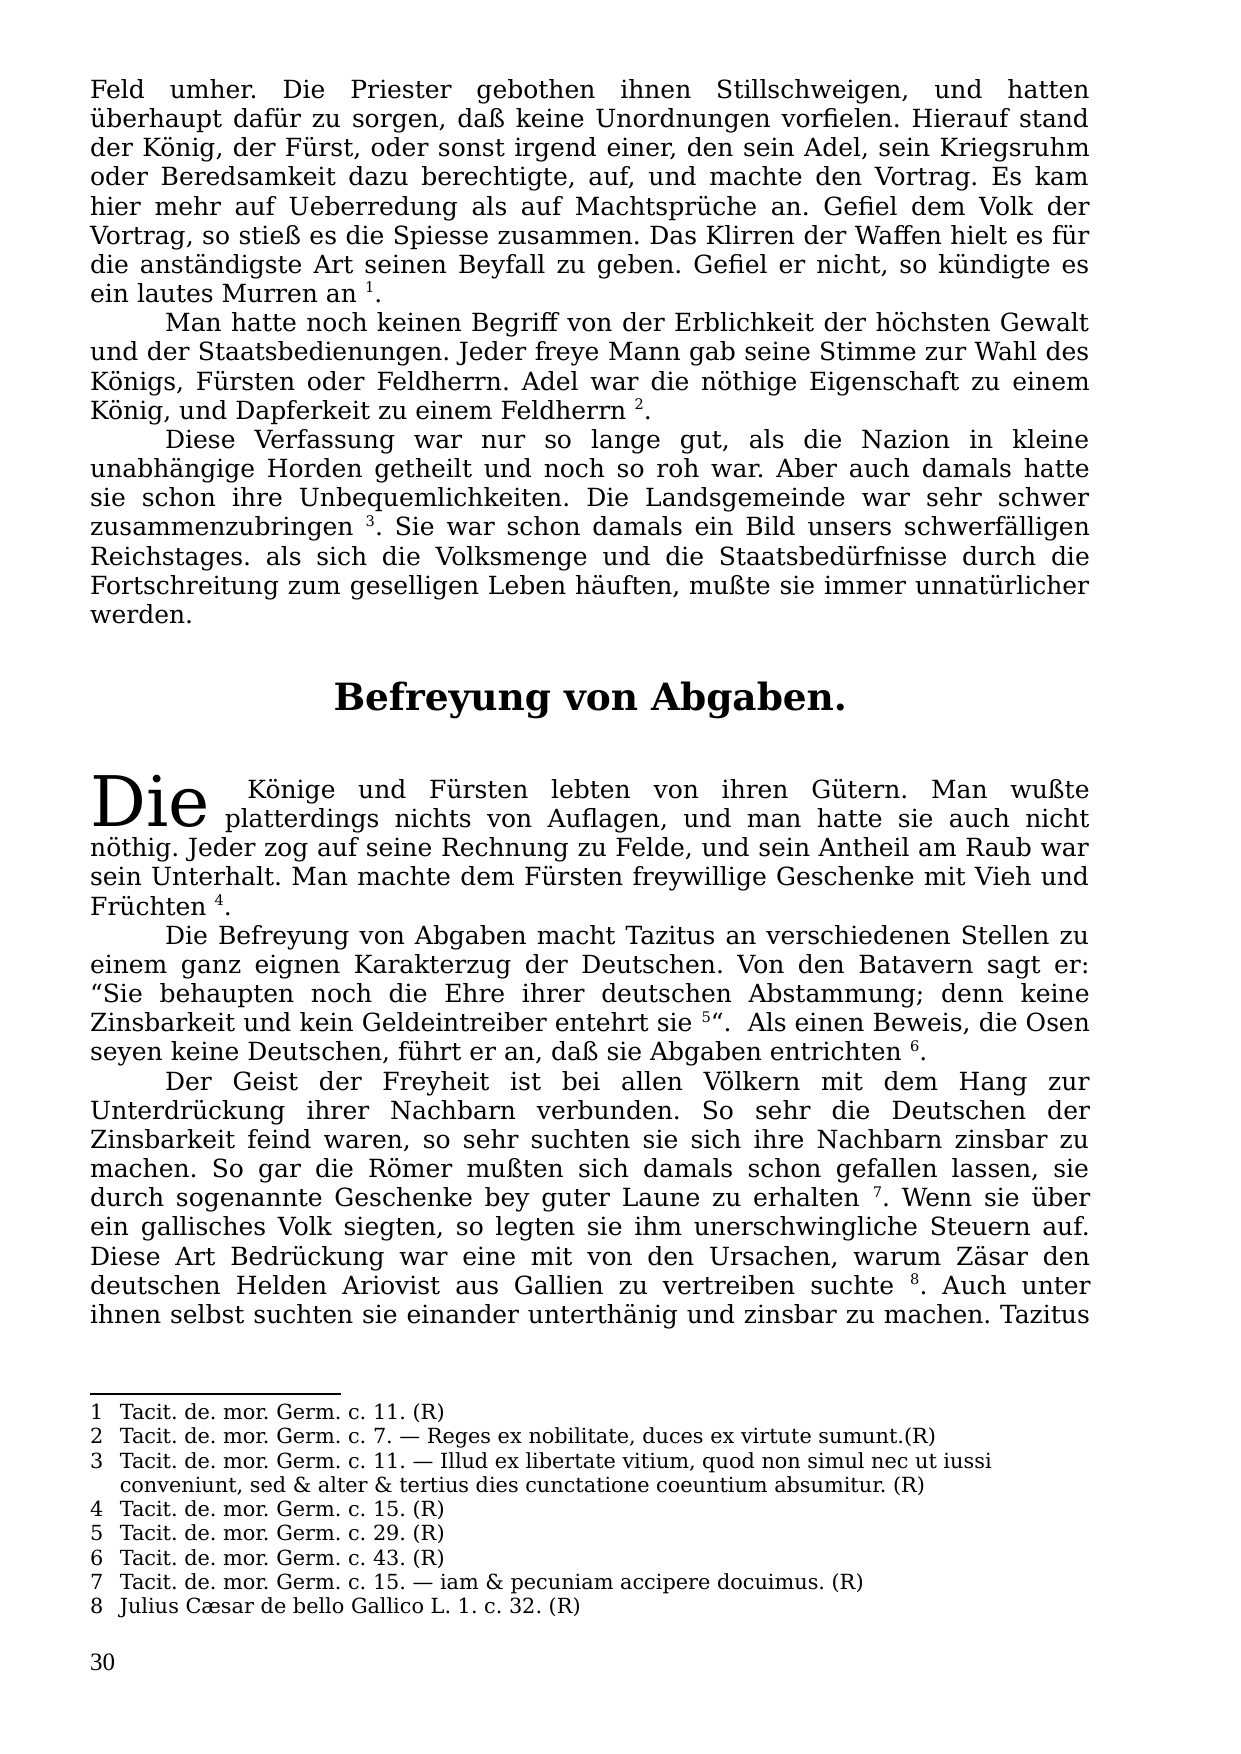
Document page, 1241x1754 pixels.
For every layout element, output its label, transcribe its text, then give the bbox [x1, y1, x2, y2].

text Der Geist der Freyheit ist bei allen Völkern mit dem Hang zur Unterdrückung ihrer Nachbarn verbunden. So sehr die Deutschen der Zinsbarkeit feind waren, so sehr suchten sie sich ihre Nachbarn zinsbar zu machen. So gar die Römer mußten sich damals schon gefallen lassen, sie durch sogenannte Geschenke bey guter Laune zu erhalten . Wenn sie über ein gallisches Volk siegten, so legten sie ihm unerschwingliche Steuern auf. Diese Art Bedrückung war eine mit von den Ursachen, warum Zäsar den deutschen Helden Ariovist aus Gallien zu vertreiben suchte . Auch unter ihnen selbst suchten sie einander unterthänig und zinsbar zu machen. Tazitus [90, 1067, 1091, 1329]
text Befreyung von Abgaben. [90, 658, 1091, 719]
text Tacit. de. mor. Germ. c. 15. (R) [90, 1497, 1091, 1521]
text Die Befreyung von Abgaben macht Tazitus an verschiedenen Stellen zu einem ganz eignen Karakterzug der Deutschen. Von den Batavern sagt er: “Sie behaupten noch die Ehre ihrer deutschen Abstammung; denn keine Zinsbarkeit und kein Geldeintreiber entehrt sie “. Als einen Beweis, die Osen seyen keine Deutschen, führt er an, daß sie Abgaben entrichten . [90, 921, 1091, 1067]
text Tacit. de. mor. Germ. c. 43. (R) [90, 1546, 1091, 1570]
text Diese Verfassung war nur so lange gut, als die Nazion in kleine unabhängige Horden getheilt und noch so roh war. Aber auch damals hatte sie schon ihre Unbequemlichkeiten. Die Landsgemeinde war sehr schwer zusammenzubringen . Sie war schon damals ein Bild unsers schwerfälligen Reichstages. als sich die Volksmenge und die Staatsbedürfnisse durch die Fortschreitung zum geselligen Leben häuften, mußte sie immer unnatürlicher werden. [90, 425, 1091, 629]
text Julius Cæsar de bello Gallico L. 1. c. 32. (R) [90, 1594, 1091, 1618]
text Man hatte noch keinen Begriff von der Erblichkeit der höchsten Gewalt und der Staatsbedienungen. Jeder freye Mann gab seine Stimme zur Wahl des Königs, Fürsten oder Feldherrn. Adel war die nöthige Eigenschaft zu einem König, und Dapferkeit zu einem Feldherrn . [90, 308, 1091, 425]
text Feld umher. Die Priester gebothen ihnen Stillschweigen, und hatten überhaupt dafür zu sorgen, daß keine Unordnungen vorfielen. Hierauf stand der König, der Fürst, oder sonst irgend einer, den sein Adel, sein Kriegsruhm oder Beredsamkeit dazu berechtigte, auf, und machte den Vortrag. Es kam hier mehr auf Ueberredung als auf Machtsprüche an. Gefiel dem Volk der Vortrag, so stieß es die Spiesse zusammen. Das Klirren der Waffen hielt es für die anständigste Art seinen Beyfall zu geben. Gefiel er nicht, so kündigte es ein lautes Murren an . [90, 75, 1091, 308]
text Tacit. de. mor. Germ. c. 29. (R) [90, 1521, 1091, 1546]
text Tacit. de. mor. Germ. c. 11. (R) [90, 1400, 1091, 1424]
text Die Könige und Fürsten lebten von ihren Gütern. Man wußte platterdings nichts von Auflagen, und man hatte sie auch nicht nöthig. Jeder zog auf seine Rechnung zu Felde, und sein Antheil am Raub war sein Unterhalt. Man machte dem Fürsten freywillige Geschenke mit Vieh und Früchten . [90, 775, 1091, 921]
text Tacit. de. mor. Germ. c. 15. — iam & pecuniam accipere docuimus. (R) [90, 1570, 1091, 1594]
text Tacit. de. mor. Germ. c. 11. — Illud ex libertate vitium, quod non simul nec ut iussi conveniunt, sed & alter & tertius dies cunctatione coeuntium absumitur. (R) [90, 1449, 1091, 1497]
text Tacit. de. mor. Germ. c. 7. — Reges ex nobilitate, duces ex virtute sumunt.(R) [90, 1424, 1091, 1449]
